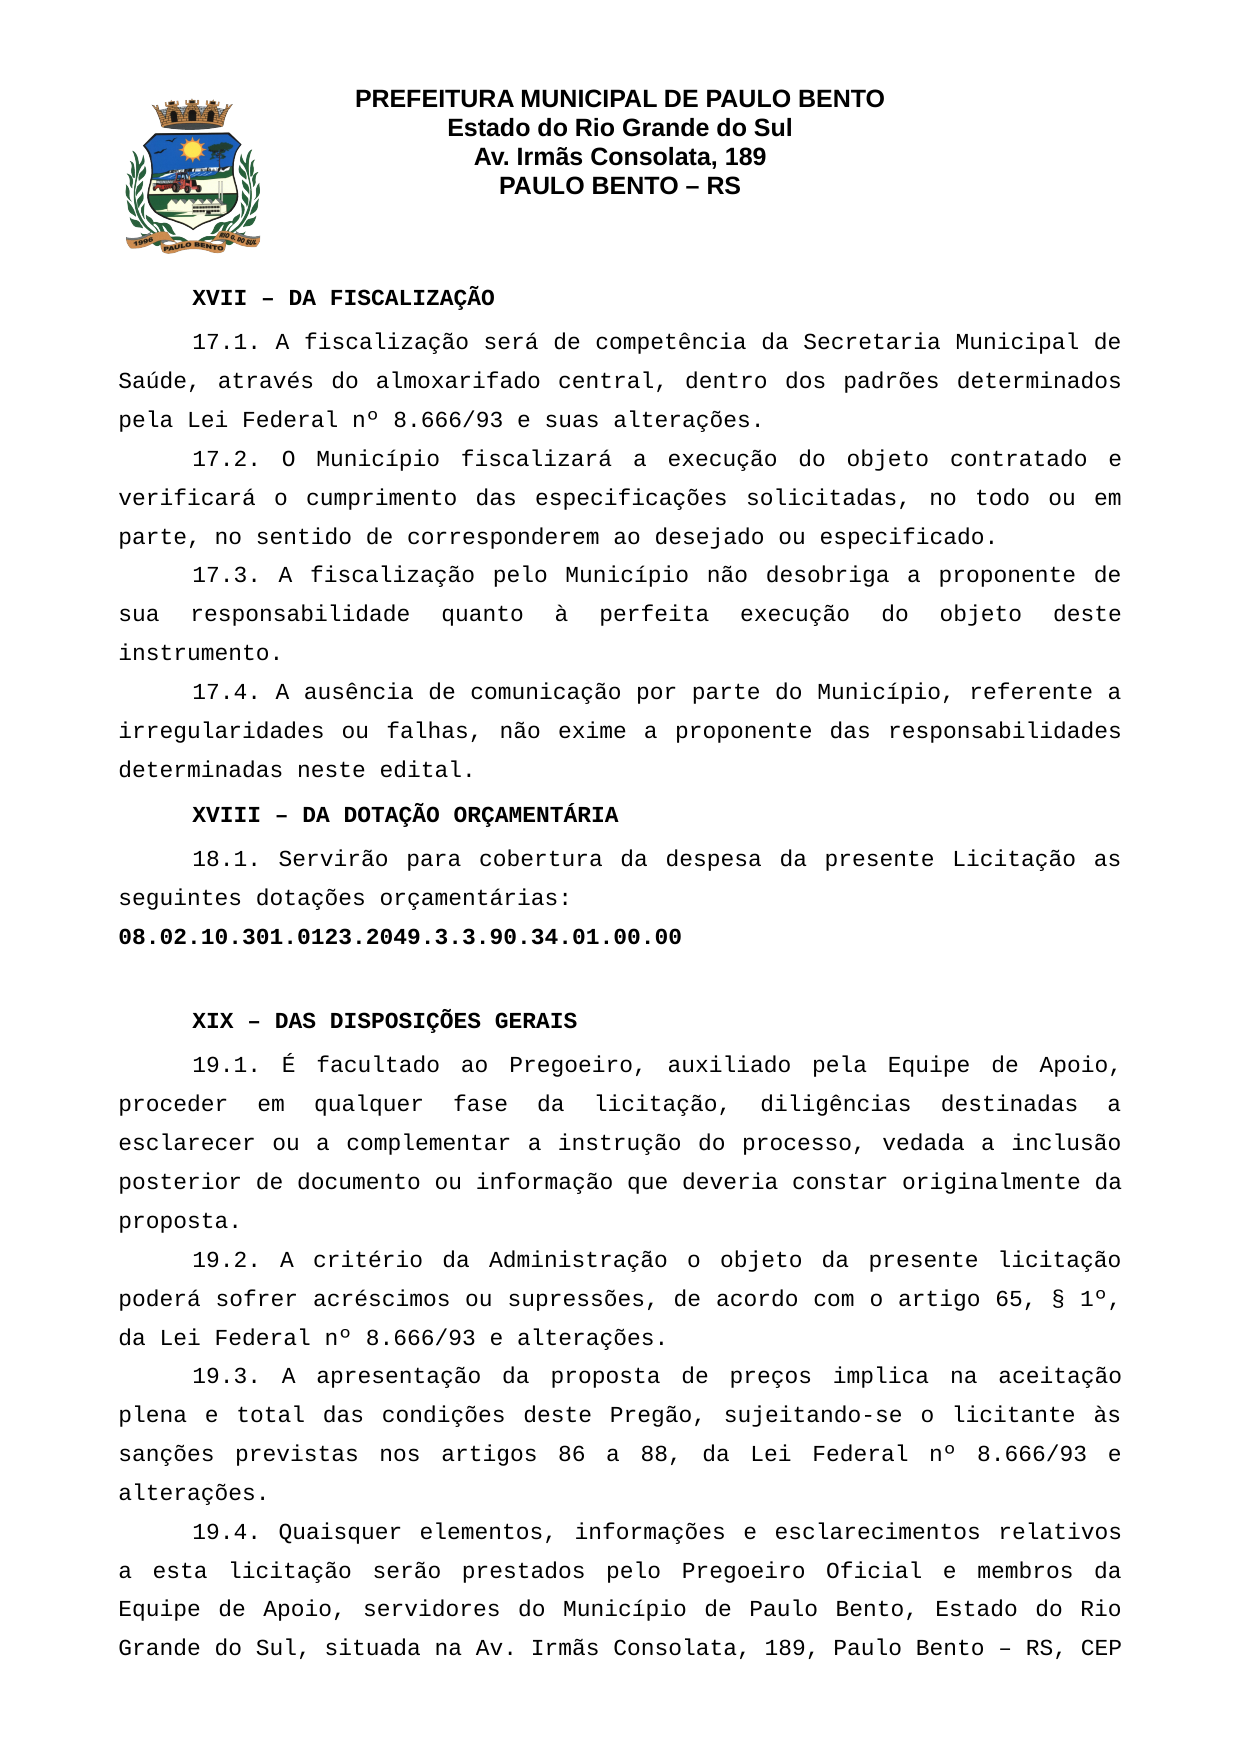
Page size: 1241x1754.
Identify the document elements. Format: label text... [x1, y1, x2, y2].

text 17.2. O Município fiscalizará a execução do objeto contratado e verificará o cumprimento das especificações solicitadas, no todo ou em parte, no sentido de corresponderem ao desejado ou especificado. [118, 447, 1122, 551]
text XVII – DA FISCALIZAÇÃO [118, 286, 1122, 312]
text 08.02.10.301.0123.2049.3.3.90.34.01.00.00 [118, 925, 1122, 990]
text 19.3. A apresentação da proposta de preços implica na aceitação plena e total das condições deste Pregão, sujeitando-se o licitante às sanções previstas nos artigos 86 a 88, da Lei Federal nº 8.666/93 e alterações. [118, 1365, 1122, 1507]
text XIX – DAS DISPOSIÇÕES GERAIS [118, 1009, 1122, 1035]
text 17.1. A fiscalização será de competência da Secretaria Municipal de Saúde, através do almoxarifado central, dentro dos padrões determinados pela Lei Federal nº 8.666/93 e suas alterações. [118, 331, 1122, 434]
text 17.4. A ausência de comunicação por parte do Município, referente a irregularidades ou falhas, não exime a proponente das responsabilidades determinadas neste edital. [118, 680, 1122, 784]
text 19.1. É facultado ao Pregoeiro, auxiliado pela Equipe de Apoio, proceder em qualquer fase da licitação, diligências destinadas a esclarecer ou a complementar a instrução do processo, vedada a inclusão posterior de documento ou informação que deveria constar originalmente da proposta. [118, 1054, 1122, 1235]
text 18.1. Servirão para cobertura da despesa da presente Licitação as seguintes dotações orçamentárias: [118, 848, 1122, 912]
text XVIII – DA DOTAÇÃO ORÇAMENTÁRIA [118, 803, 1122, 829]
text 19.2. A critério da Administração o objeto da presente licitação poderá sofrer acréscimos ou supressões, de acordo com o artigo 65, § 1º, da Lei Federal nº 8.666/93 e alterações. [118, 1248, 1122, 1352]
text 19.4. Quaisquer elementos, informações e esclarecimentos relativos a esta licitação serão prestados pelo Pregoeiro Oficial e membros da Equipe de Apoio, servidores do Município de Paulo Bento, Estado do Rio Grande do Sul, situada na Av. Irmãs Consolata, 189, Paulo Bento – RS, CEP [118, 1520, 1122, 1663]
text 17.3. A fiscalização pelo Município não desobriga a proponente de sua responsabilidade quanto à perfeita execução do objeto deste instrumento. [118, 564, 1122, 667]
